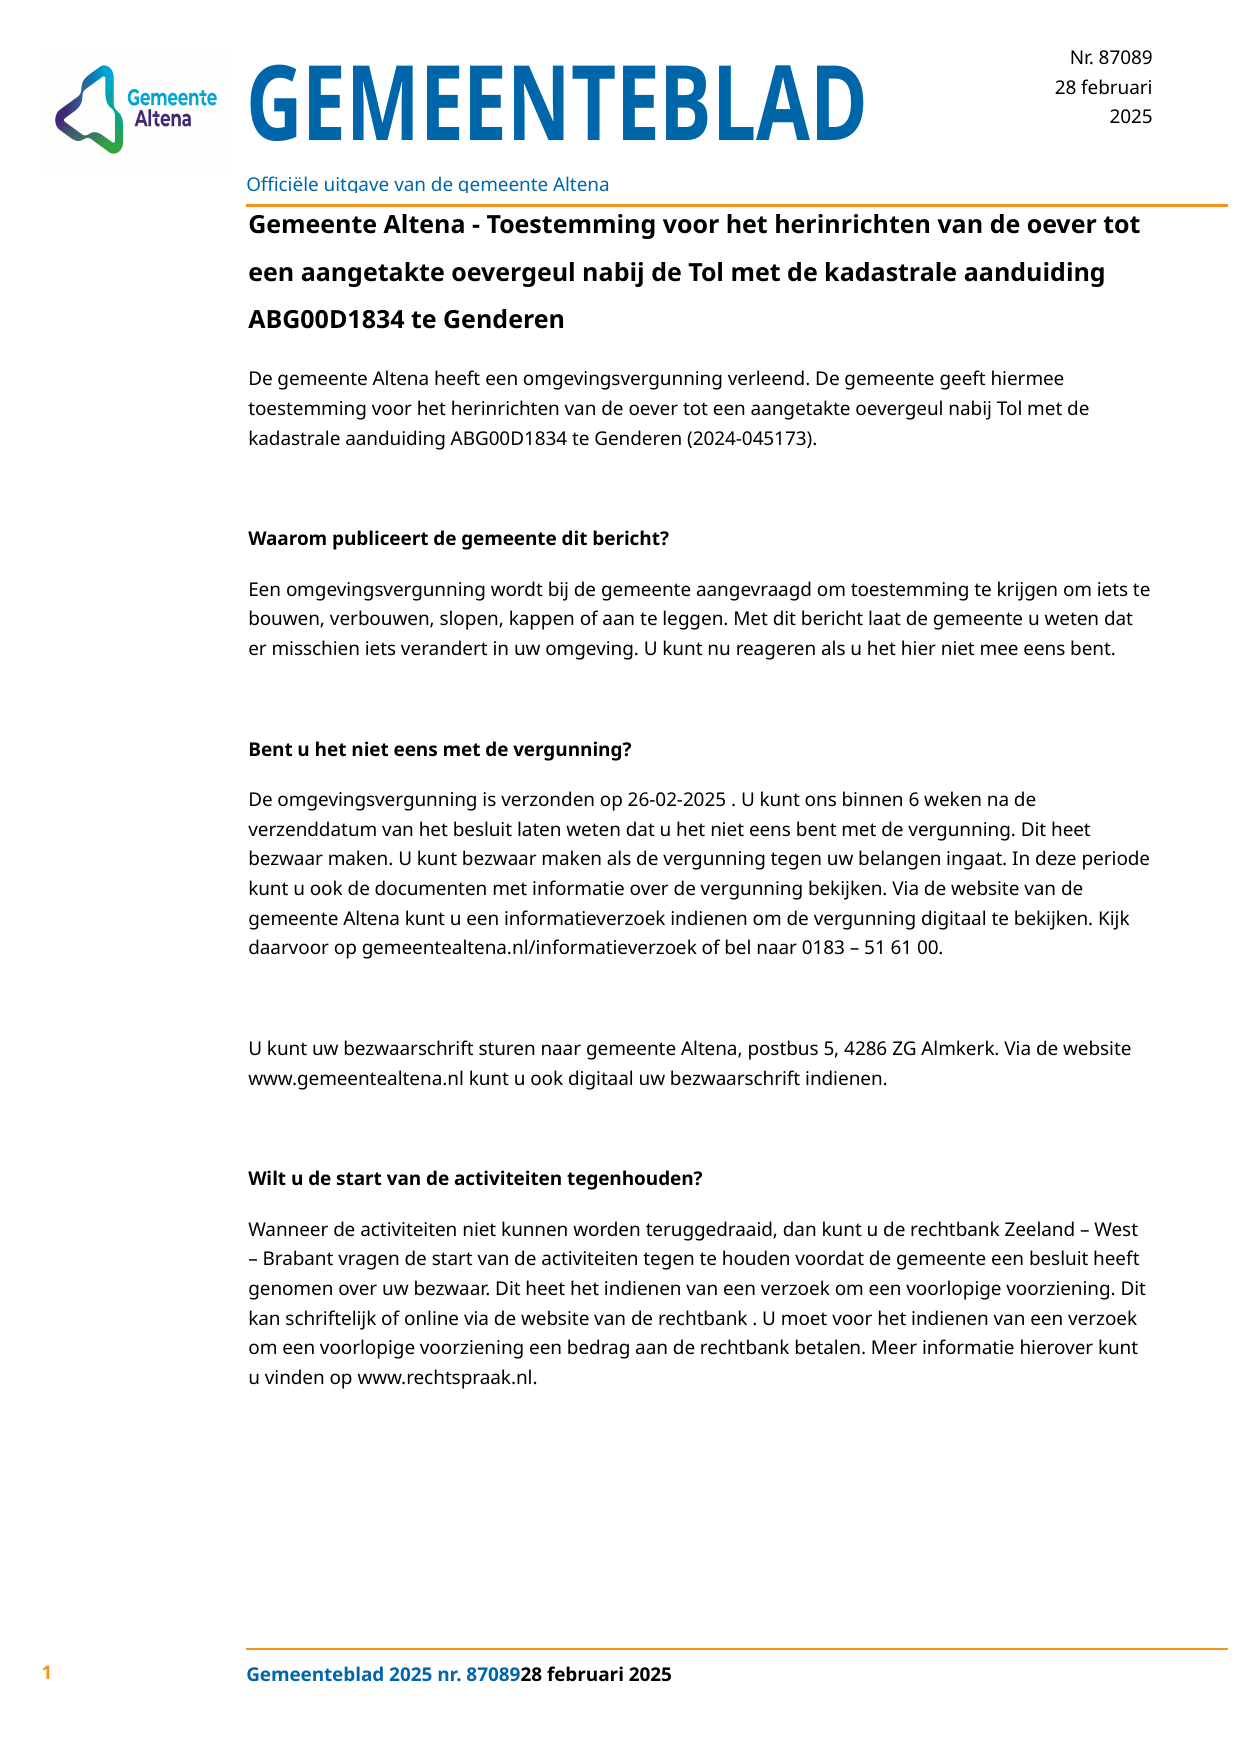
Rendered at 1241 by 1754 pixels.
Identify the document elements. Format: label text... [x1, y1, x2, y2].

text Waarom publiceert de gemeente dit bericht? [248, 526, 1152, 551]
text De gemeente Altena heeft een omgevingsvergunning verleend. De gemeente geeft hiermee toestemming voor het herinrichten van de oever tot een aangetakte oevergeul nabij Tol met de kadastrale aanduiding ABG00D1834 te Genderen (2024-045173). [248, 366, 1152, 450]
text Bent u het niet eens met de vergunning? [248, 736, 1152, 762]
text De omgevingsvergunning is verzonden op 26-02-2025 . U kunt ons binnen 6 weken na de verzenddatum van het besluit laten weten dat u het niet eens bent met de vergunning. Dit heet bezwaar maken. U kunt bezwaar maken als de vergunning tegen uw belangen ingaat. In deze periode kunt u ook de documenten met informatie over de vergunning bekijken. Via de website van de gemeente Altena kunt u een informatieverzoek indienen om de vergunning digitaal te bekijken. Kijk daarvoor op gemeentealtena.nl/informatieverzoek of bel naar 0183 – 51 61 00. [248, 786, 1152, 960]
text U kunt uw bezwaarschrift sturen naar gemeente Altena, postbus 5, 4286 ZG Almkerk. Via de website www.gemeentealtena.nl kunt u ook digitaal uw bezwaarschrift indienen. [248, 1035, 1152, 1090]
text Wilt u de start van de activiteiten tegenhouden? [248, 1166, 1152, 1191]
text Wanneer de activiteiten niet kunnen worden teruggedraaid, dan kunt u de rechtbank Zeeland – West – Brabant vragen de start van de activiteiten tegen te houden voordat de gemeente een besluit heeft genomen over uw bezwaar. Dit heet het indienen van een verzoek om een voorlopige voorziening. Dit kan schriftelijk of online via de website van de rechtbank . U moet voor het indienen van een verzoek om een voorlopige voorziening een bedrag aan de rechtbank betalen. Meer informatie hierover kunt u vinden op www.rechtspraak.nl. [248, 1216, 1152, 1389]
text Een omgevingsvergunning wordt bij de gemeente aangevraagd om toestemming te krijgen om iets te bouwen, verbouwen, slopen, kappen of aan te leggen. Met dit bericht laat de gemeente u weten dat er misschien iets verandert in uw omgeving. U kunt nu reageren als u het hier niet mee eens bent. [248, 576, 1152, 661]
text Gemeente Altena - Toestemming voor het herinrichten van de oever tot een aangetakte oevergeul nabij de Tol met de kadastrale aanduiding ABG00D1834 te Genderen [248, 207, 1152, 336]
picture [41, 47, 231, 172]
